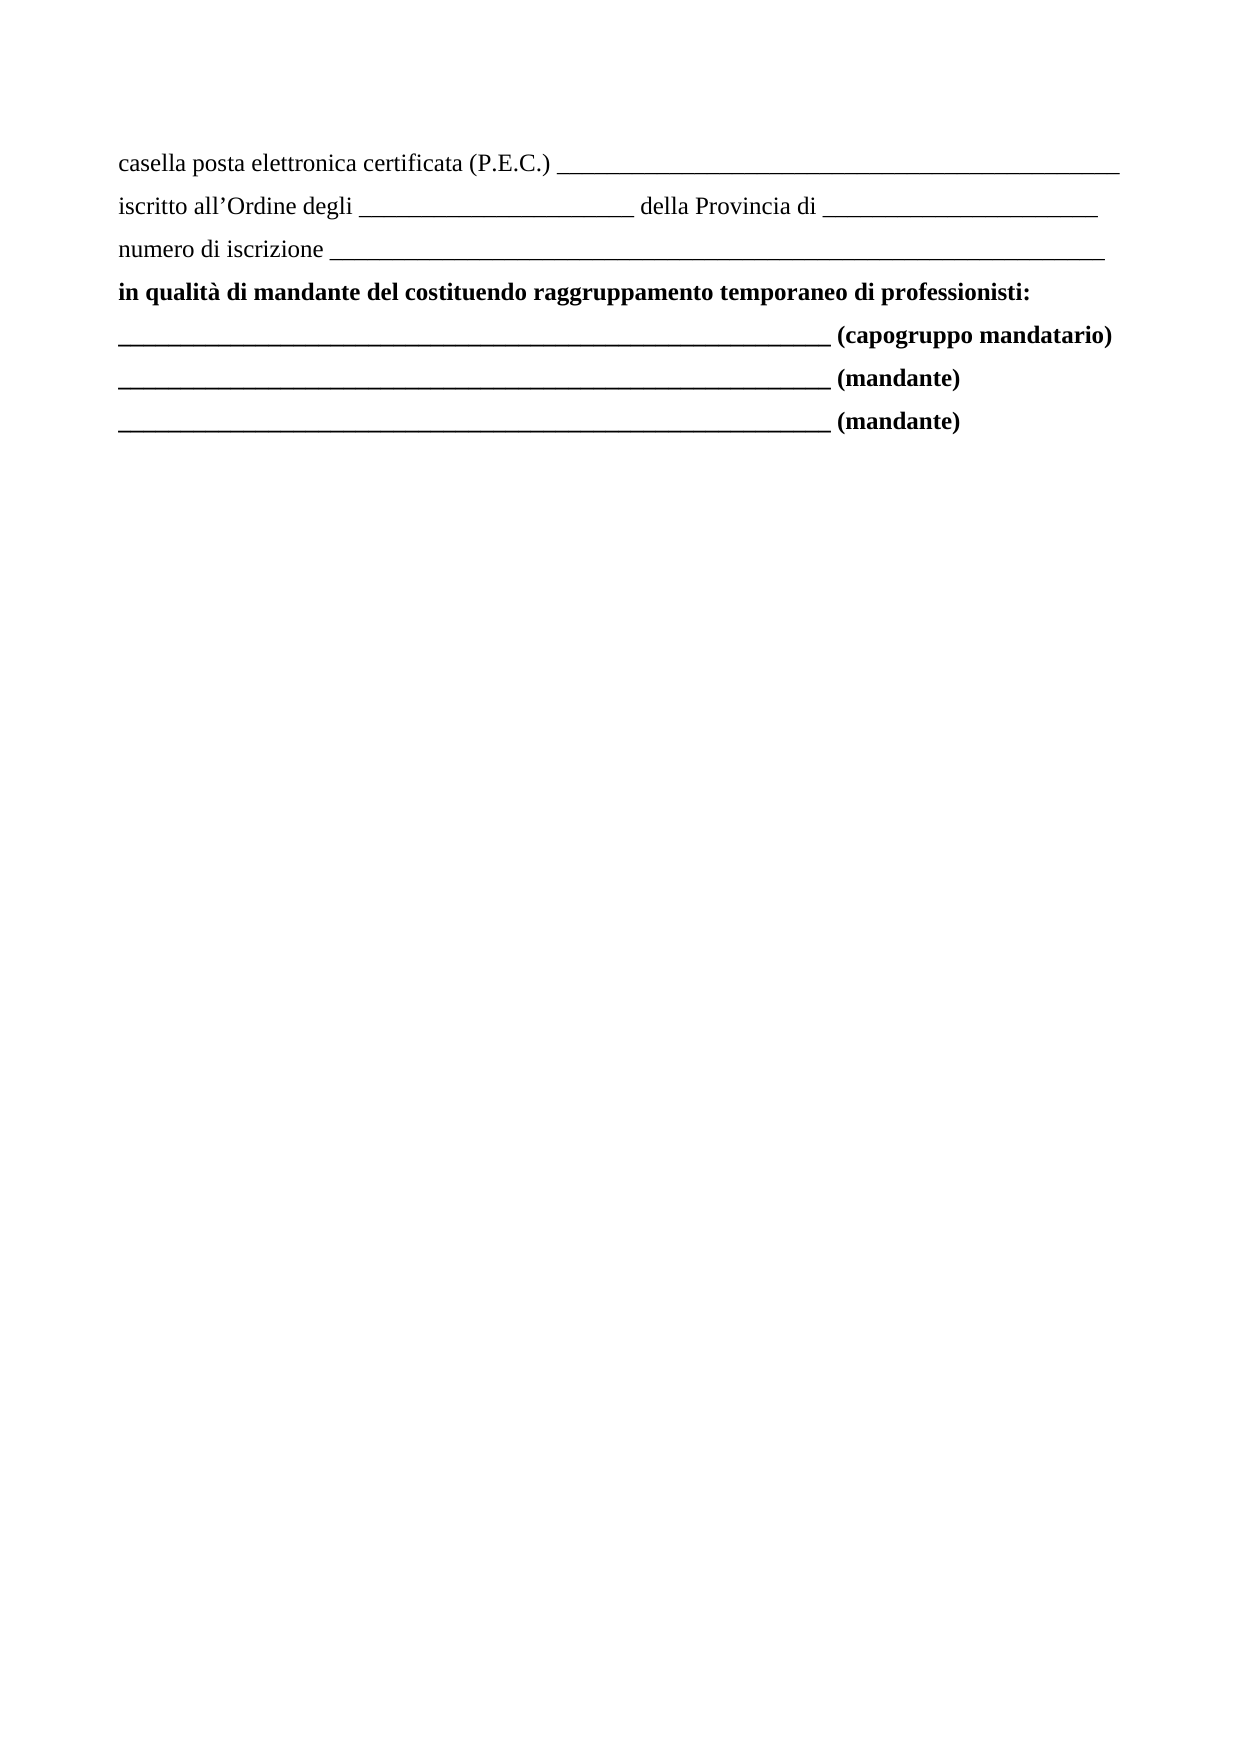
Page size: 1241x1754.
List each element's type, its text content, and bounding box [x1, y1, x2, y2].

text _________________________________________________________ (capogruppo mandatario) [118, 320, 1122, 349]
text _________________________________________________________ (mandante) [118, 363, 1122, 392]
text iscritto all’Ordine degli ______________________ della Provincia di ______________________ [118, 191, 1122, 219]
text in qualità di mandante del costituendo raggruppamento temporaneo di professionisti: [118, 277, 1122, 306]
text _________________________________________________________ (mandante) [118, 406, 1122, 435]
text casella posta elettronica certificata (P.E.C.) _____________________________________________ [118, 148, 1122, 176]
text numero di iscrizione ______________________________________________________________ [118, 234, 1122, 263]
